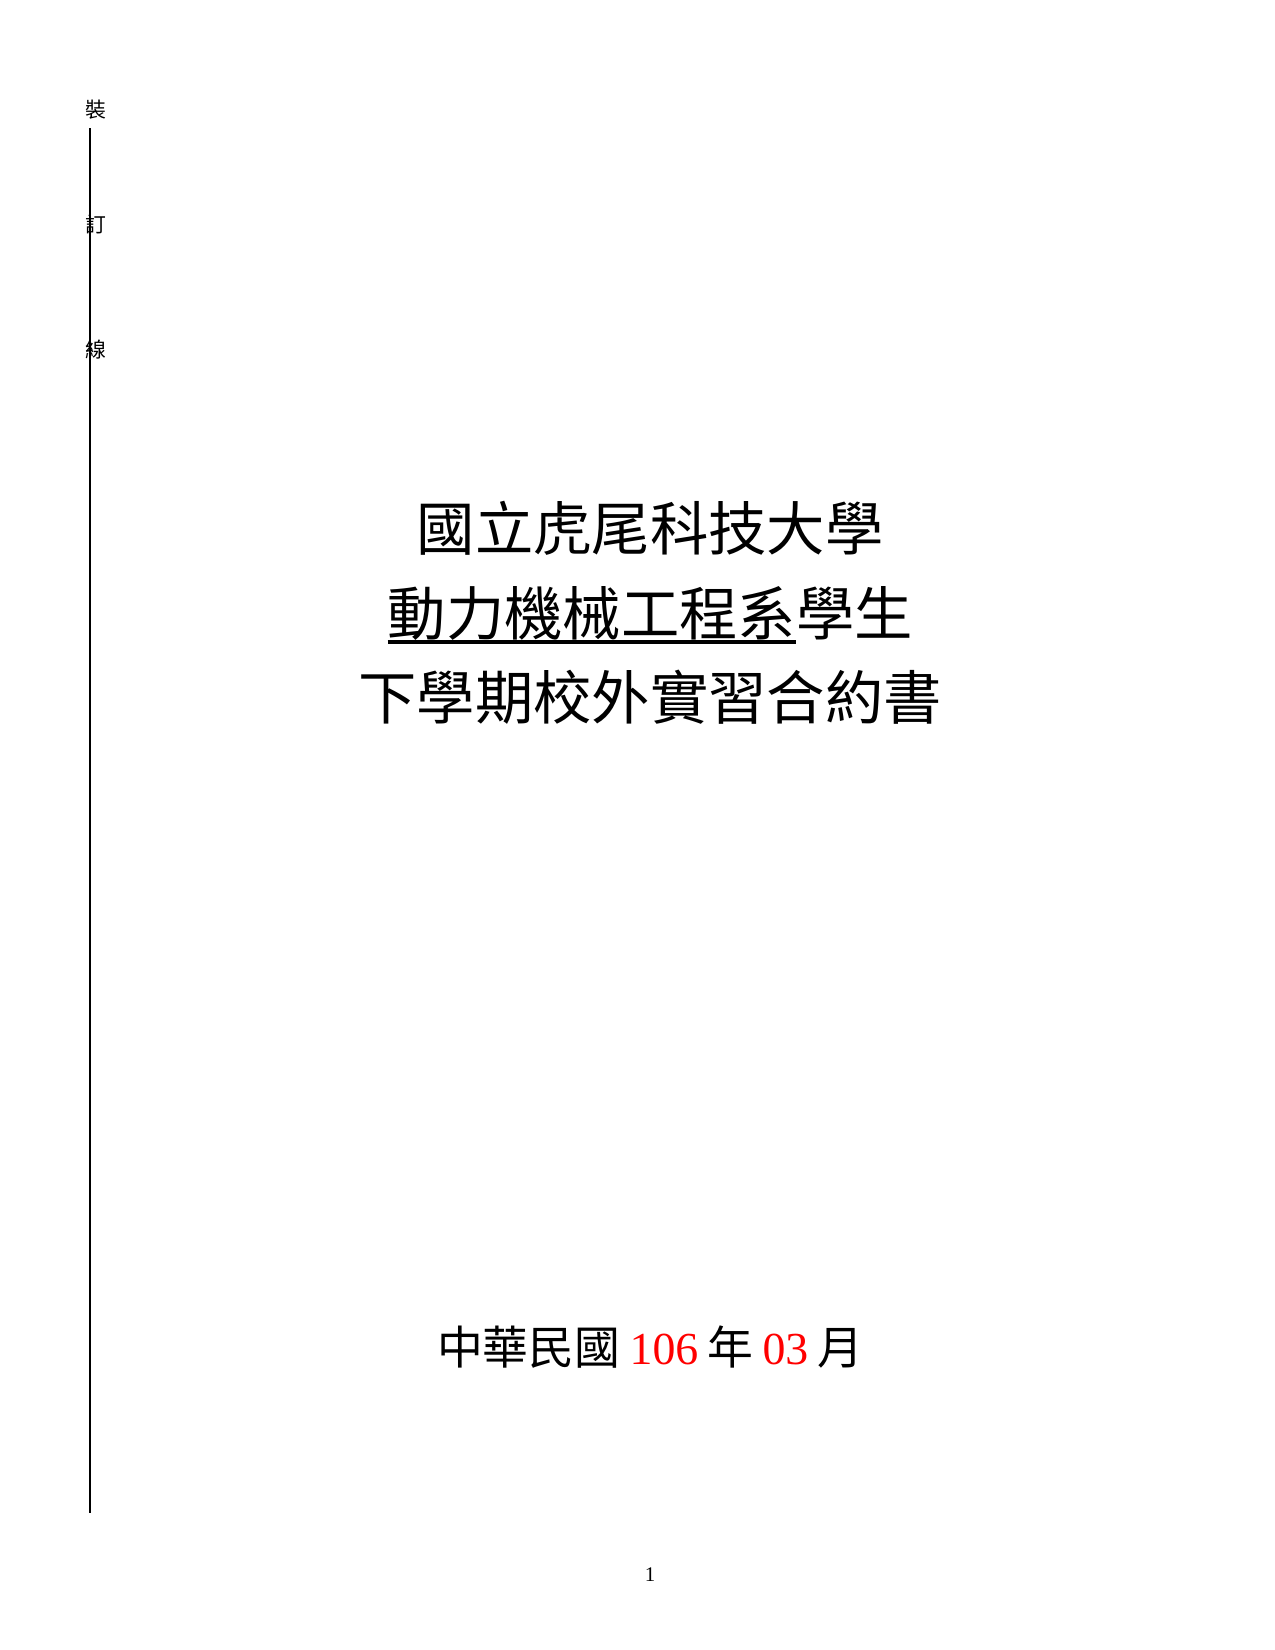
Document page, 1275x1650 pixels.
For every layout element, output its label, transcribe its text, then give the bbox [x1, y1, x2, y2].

text 中華民國106年03月 [173, 1312, 1127, 1378]
text 國立虎尾科技大學 動力機械工程系學生 下學期校外實習合約書 [148, 483, 1152, 737]
text [148, 1378, 1152, 1550]
